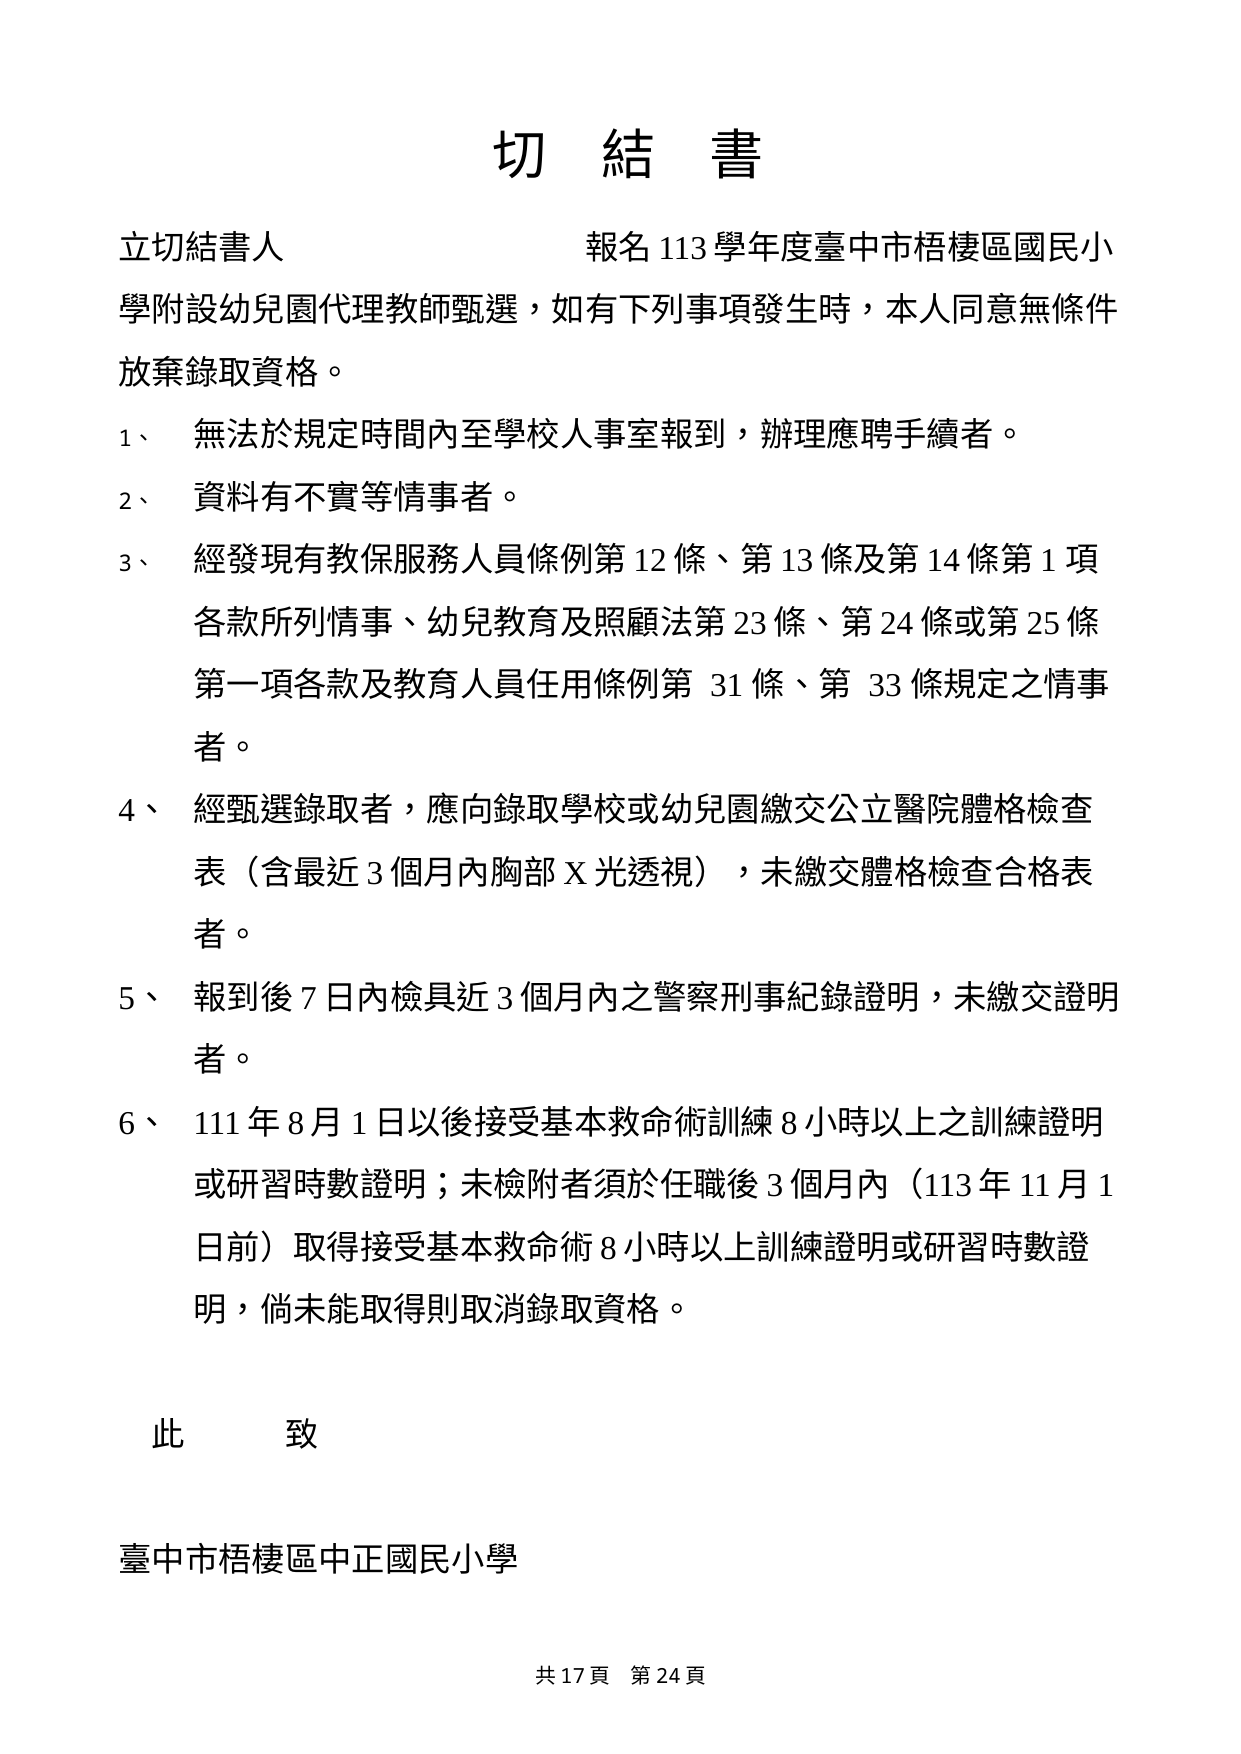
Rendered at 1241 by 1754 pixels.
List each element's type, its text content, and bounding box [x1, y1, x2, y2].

text 切 結 書 [118, 78, 1138, 203]
list 資料有不實等情事者。 [118, 453, 1122, 516]
text 此 致 [118, 1391, 1122, 1453]
list 經甄選錄取者，應向錄取學校或幼兒園繳交公立醫院體格檢查表（含最近3個月內胸部X光透視），未繳交體格檢查合格表者。 [118, 766, 1122, 953]
list 無法於規定時間內至學校人事室報到，辦理應聘手續者。 [118, 391, 1122, 453]
list 經發現有教保服務人員條例第12條、第13條及第14條第1 項各款所列情事、幼兒教育及照顧法第23條、第24條或第25條第一項各款及教育人員任用條例第 31 條、第 33 條規定之情事者。 [118, 516, 1122, 766]
text 臺中市梧棲區中正國民小學 [118, 1516, 1122, 1578]
list 111年8月1日以後接受基本救命術訓練8小時以上之訓練證明或研習時數證明；未檢附者須於任職後3個月內（113年11月1日前）取得接受基本救命術8小時以上訓練證明或研習時數證明，倘未能取得則取消錄取資格。 [118, 1078, 1122, 1328]
list 報到後7日內檢具近3個月內之警察刑事紀錄證明，未繳交證明者。 [118, 953, 1122, 1078]
text 立切結書人 報名113學年度臺中市梧棲區國民小學附設幼兒園代理教師甄選，如有下列事項發生時，本人同意無條件放棄錄取資格。 [118, 203, 1122, 391]
